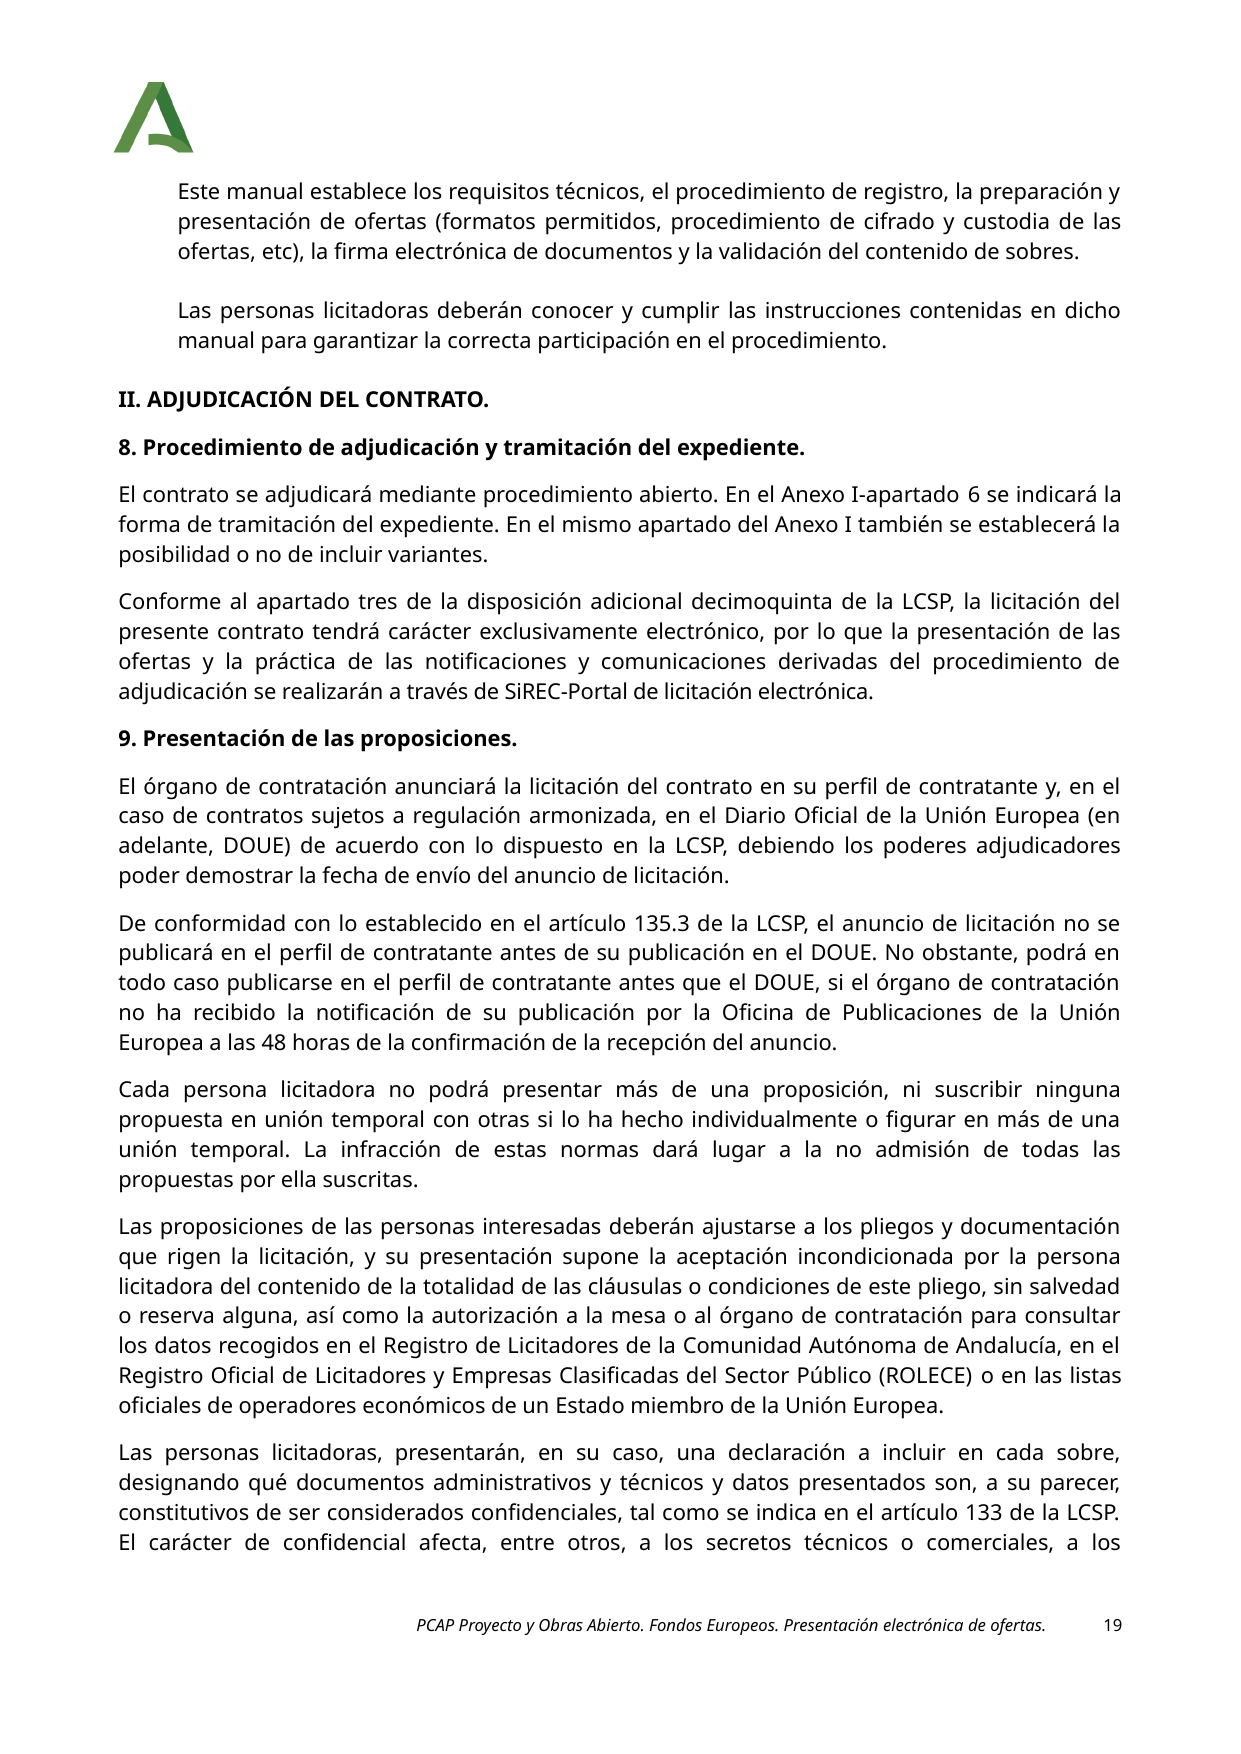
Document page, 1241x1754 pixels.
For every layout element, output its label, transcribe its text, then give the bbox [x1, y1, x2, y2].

text Cada persona licitadora no podrá presentar más de una proposición, ni suscribir ninguna propuesta en unión temporal con otras si lo ha hecho individualmente o figurar en más de una unión temporal. La infracción de estas normas dará lugar a la no admisión de todas las propuestas por ella suscritas. [118, 1074, 1122, 1193]
text Este manual establece los requisitos técnicos, el procedimiento de registro, la preparación y presentación de ofertas (formatos permitidos, procedimiento de cifrado y custodia de las ofertas, etc), la firma electrónica de documentos y la validación del contenido de sobres. [177, 176, 1122, 266]
text Las personas licitadoras, presentarán, en su caso, una declaración a incluir en cada sobre, designando qué documentos administrativos y técnicos y datos presentados son, a su parecer, constitutivos de ser considerados confidenciales, tal como se indica en el artículo 133 de la LCSP. El carácter de confidencial afecta, entre otros, a los secretos técnicos o comerciales, a los [118, 1437, 1122, 1557]
text El contrato se adjudicará mediante procedimiento abierto. En el Anexo I-apartado 6 se indicará la forma de tramitación del expediente. En el mismo apartado del Anexo I también se establecerá la posibilidad o no de incluir variantes. [118, 479, 1122, 569]
picture [109, 77, 198, 157]
subtitle 9. Presentación de las proposiciones. [118, 723, 1122, 753]
subtitle II. ADJUDICACIÓN DEL CONTRATO. [118, 384, 1122, 414]
text Conforme al apartado tres de la disposición adicional decimoquinta de la LCSP, la licitación del presente contrato tendrá carácter exclusivamente electrónico, por lo que la presentación de las ofertas y la práctica de las notificaciones y comunicaciones derivadas del procedimiento de adjudicación se realizarán a través de SiREC-Portal de licitación electrónica. [118, 586, 1122, 706]
text De conformidad con lo establecido en el artículo 135.3 de la LCSP, el anuncio de licitación no se publicará en el perfil de contratante antes de su publicación en el DOUE. No obstante, podrá en todo caso publicarse en el perfil de contratante antes que el DOUE, si el órgano de contratación no ha recibido la notificación de su publicación por la Oficina de Publicaciones de la Unión Europea a las 48 horas de la confirmación de la recepción del anuncio. [118, 908, 1122, 1057]
subtitle 8. Procedimiento de adjudicación y tramitación del expediente. [118, 432, 1122, 462]
text Las proposiciones de las personas interesadas deberán ajustarse a los pliegos y documentación que rigen la licitación, y su presentación supone la aceptación incondicionada por la persona licitadora del contenido de la totalidad de las cláusulas o condiciones de este pliego, sin salvedad o reserva alguna, así como la autorización a la mesa o al órgano de contratación para consultar los datos recogidos en el Registro de Licitadores de la Comunidad Autónoma de Andalucía, en el Registro Oficial de Licitadores y Empresas Clasificadas del Sector Público (ROLECE) o en las listas oficiales de operadores económicos de un Estado miembro de la Unión Europea. [118, 1211, 1122, 1420]
text El órgano de contratación anunciará la licitación del contrato en su perfil de contratante y, en el caso de contratos sujetos a regulación armonizada, en el Diario Oficial de la Unión Europea (en adelante, DOUE) de acuerdo con lo dispuesto en la LCSP, debiendo los poderes adjudicadores poder demostrar la fecha de envío del anuncio de licitación. [118, 771, 1122, 890]
text Las personas licitadoras deberán conocer y cumplir las instrucciones contenidas en dicho manual para garantizar la correcta participación en el procedimiento. [177, 295, 1122, 355]
